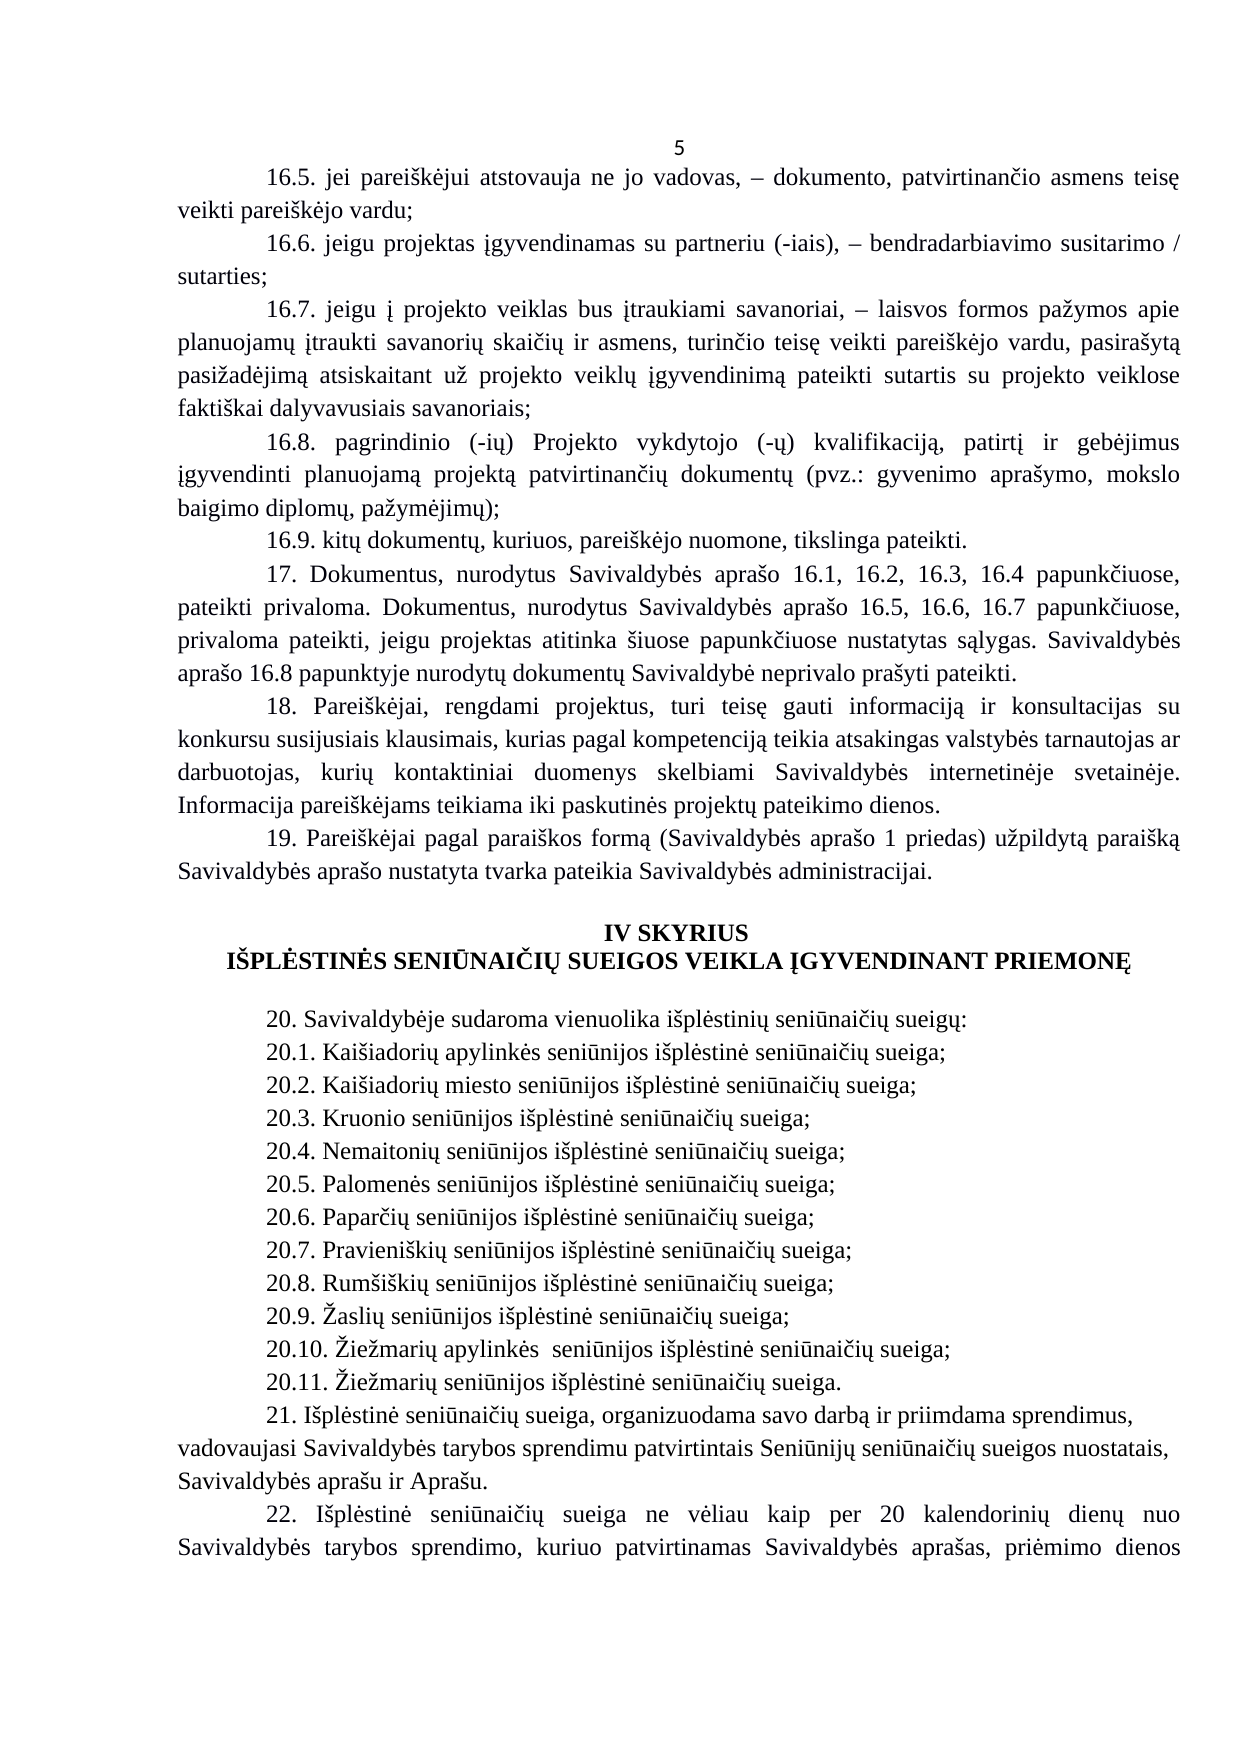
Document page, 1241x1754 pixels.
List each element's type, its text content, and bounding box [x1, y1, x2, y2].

text 20. Savivaldybėje sudaroma vienuolika išplėstinių seniūnaičių sueigų: [177, 1004, 1181, 1033]
text 16.5. jei pareiškėjui atstovauja ne jo vadovas, – dokumento, patvirtinančio asmens teisę veikti pareiškėjo vardu; [177, 162, 1181, 224]
text 20.4. Nemaitonių seniūnijos išplėstinė seniūnaičių sueiga; [177, 1136, 1181, 1165]
text 18. Pareiškėjai, rengdami projektus, turi teisę gauti informaciją ir konsultacijas su konkursu susijusiais klausimais, kurias pagal kompetenciją teikia atsakingas valstybės tarnautojas ar darbuotojas, kurių kontaktiniai duomenys skelbiami Savivaldybės internetinėje svetainėje. Informacija pareiškėjams teikiama iki paskutinės projektų pateikimo dienos. [177, 691, 1181, 818]
text 20.11. Žiežmarių seniūnijos išplėstinė seniūnaičių sueiga. [177, 1367, 1181, 1396]
text 20.10. Žiežmarių apylinkės seniūnijos išplėstinė seniūnaičių sueiga; [177, 1334, 1181, 1363]
text 20.1. Kaišiadorių apylinkės seniūnijos išplėstinė seniūnaičių sueiga; [177, 1037, 1181, 1066]
text 21. Išplėstinė seniūnaičių sueiga, organizuodama savo darbą ir priimdama sprendimus, vadovaujasi Savivaldybės tarybos sprendimu patvirtintais Seniūnijų seniūnaičių sueigos nuostatais, Savivaldybės aprašu ir Aprašu. [177, 1400, 1181, 1495]
text 22. Išplėstinė seniūnaičių sueiga ne vėliau kaip per 20 kalendorinių dienų nuo Savivaldybės tarybos sprendimo, kuriuo patvirtinamas Savivaldybės aprašas, priėmimo dienos [177, 1499, 1181, 1561]
text 20.3. Kruonio seniūnijos išplėstinė seniūnaičių sueiga; [177, 1103, 1181, 1132]
text IŠPLĖSTINĖS SENIŪNAIČIŲ SUEIGOS VEIKLA ĮGYVENDINANT PRIEMONĘ [177, 946, 1181, 975]
text 16.8. pagrindinio (-ių) Projekto vykdytojo (-ų) kvalifikaciją, patirtį ir gebėjimus įgyvendinti planuojamą projektą patvirtinančių dokumentų (pvz.: gyvenimo aprašymo, mokslo baigimo diplomų, pažymėjimų); [177, 427, 1181, 521]
text 20.9. Žaslių seniūnijos išplėstinė seniūnaičių sueiga; [177, 1301, 1181, 1330]
text 20.6. Paparčių seniūnijos išplėstinė seniūnaičių sueiga; [177, 1202, 1181, 1231]
text 20.5. Palomenės seniūnijos išplėstinė seniūnaičių sueiga; [177, 1169, 1181, 1198]
text 20.7. Pravieniškių seniūnijos išplėstinė seniūnaičių sueiga; [177, 1235, 1181, 1264]
text 20.2. Kaišiadorių miesto seniūnijos išplėstinė seniūnaičių sueiga; [177, 1070, 1181, 1099]
text 19. Pareiškėjai pagal paraiškos formą (Savivaldybės aprašo 1 priedas) užpildytą paraišką Savivaldybės aprašo nustatyta tvarka pateikia Savivaldybės administracijai. [177, 823, 1181, 884]
text 16.9. kitų dokumentų, kuriuos, pareiškėjo nuomone, tikslinga pateikti. [177, 526, 1181, 554]
text 20.8. Rumšiškių seniūnijos išplėstinė seniūnaičių sueiga; [177, 1268, 1181, 1297]
text 17. Dokumentus, nurodytus Savivaldybės aprašo 16.1, 16.2, 16.3, 16.4 papunkčiuose, pateikti privaloma. Dokumentus, nurodytus Savivaldybės aprašo 16.5, 16.6, 16.7 papunkčiuose, privaloma pateikti, jeigu projektas atitinka šiuose papunkčiuose nustatytas sąlygas. Savivaldybės aprašo 16.8 papunktyje nurodytų dokumentų Savivaldybė neprivalo prašyti pateikti. [177, 559, 1181, 686]
text IV SKYRIUS [177, 918, 1181, 946]
text 16.6. jeigu projektas įgyvendinamas su partneriu (-iais), – bendradarbiavimo susitarimo / sutarties; [177, 228, 1181, 290]
text 16.7. jeigu į projekto veiklas bus įtraukiami savanoriai, – laisvos formos pažymos apie planuojamų įtraukti savanorių skaičių ir asmens, turinčio teisę veikti pareiškėjo vardu, pasirašytą pasižadėjimą atsiskaitant už projekto veiklų įgyvendinimą pateikti sutartis su projekto veiklose faktiškai dalyvavusiais savanoriais; [177, 294, 1181, 422]
